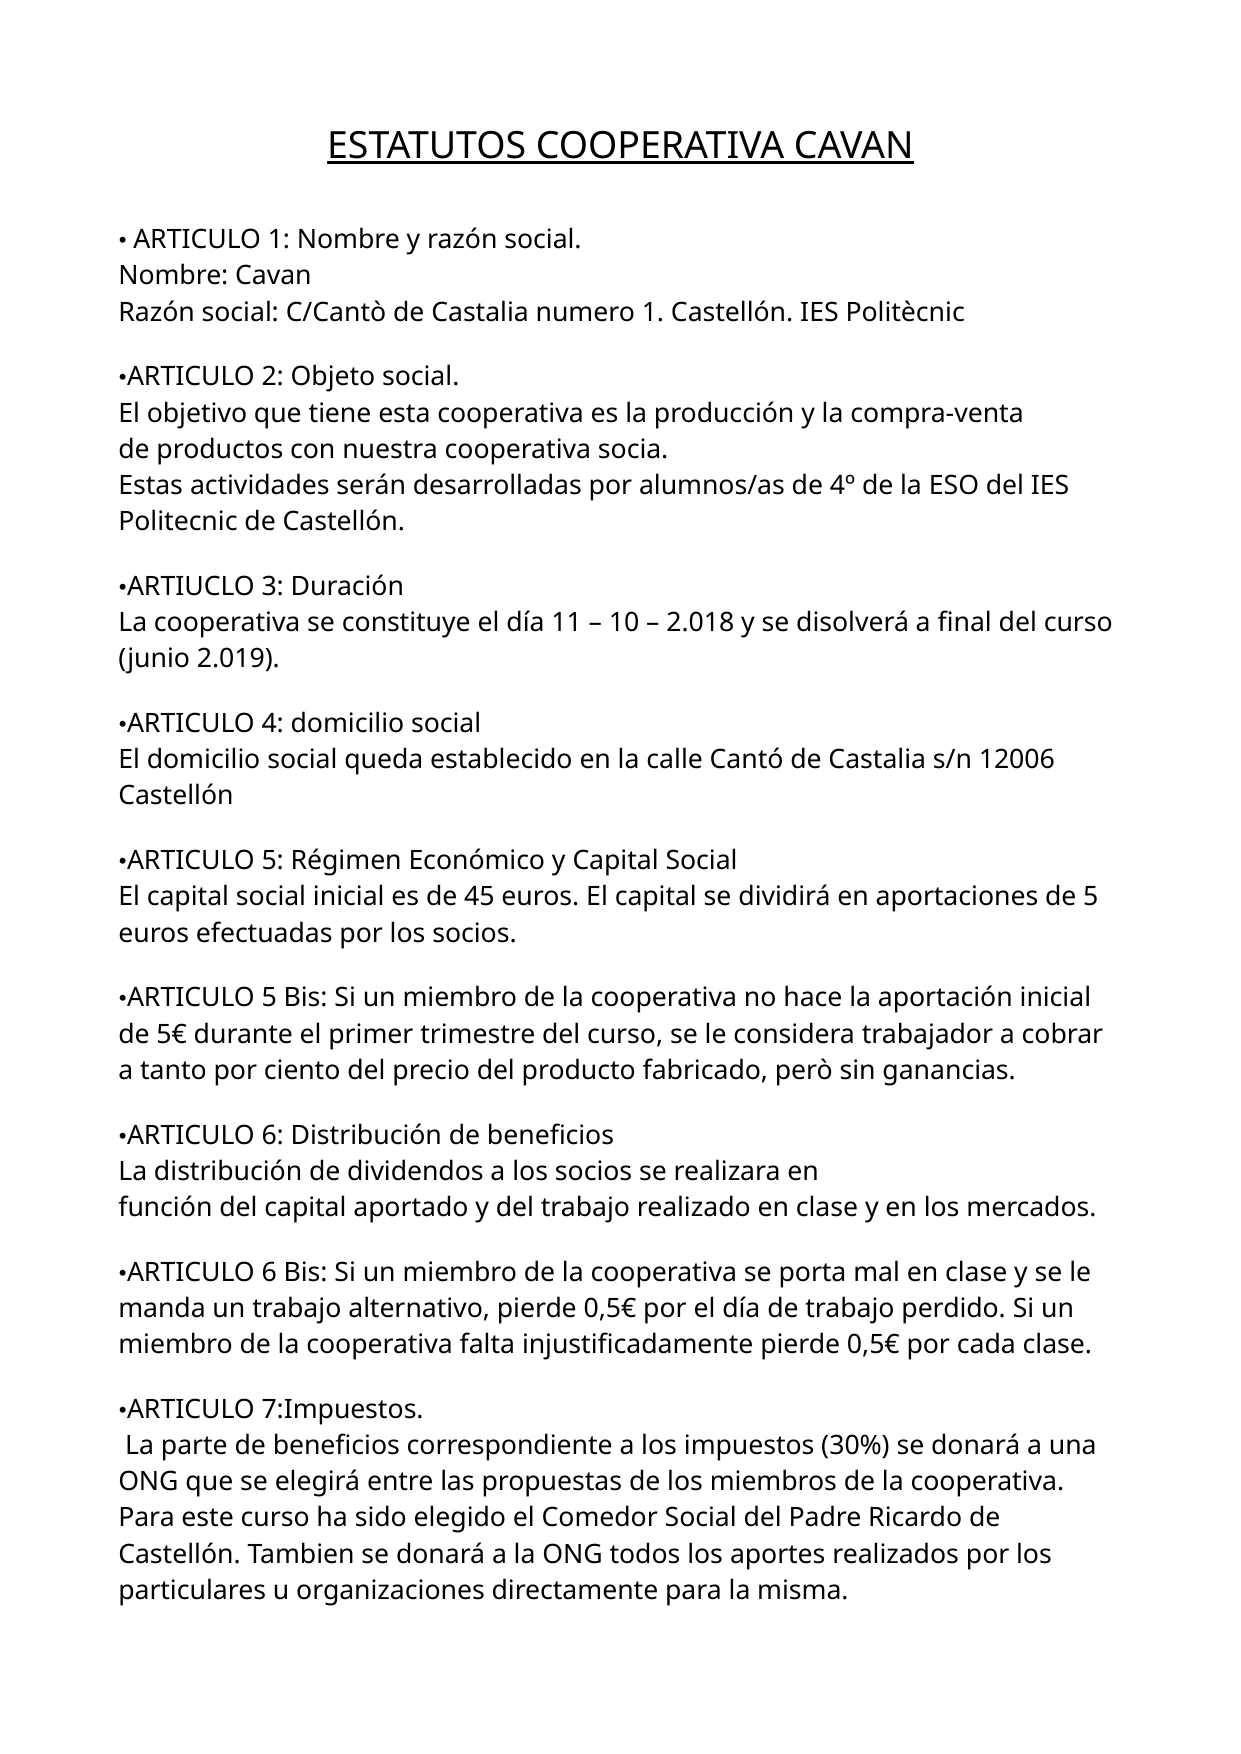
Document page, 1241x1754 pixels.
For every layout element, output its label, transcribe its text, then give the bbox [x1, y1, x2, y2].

text Nombre: Cavan [118, 256, 1122, 292]
text de productos con nuestra cooperativa socia. [118, 430, 1122, 466]
text La parte de beneficios correspondiente a los impuestos (30%) se donará a una ONG que se elegirá entre las propuestas de los miembros de la cooperativa. Para este curso ha sido elegido el Comedor Social del Padre Ricardo de Castellón. Tambien se donará a la ONG todos los aportes realizados por los particulares u organizaciones directamente para la misma. [118, 1426, 1122, 1607]
text •ARTICULO 4: domicilio social [118, 704, 1122, 740]
text La cooperativa se constituye el día 11 – 10 – 2.018 y se disolverá a final del curso (junio 2.019). [118, 603, 1122, 675]
text función del capital aportado y del trabajo realizado en clase y en los mercados. [118, 1188, 1122, 1224]
text El domicilio social queda establecido en la calle Cantó de Castalia s/n 12006 Castellón [118, 740, 1122, 812]
text •ARTICULO 7:Impuestos. [118, 1390, 1122, 1426]
text •ARTICULO 6 Bis: Si un miembro de la cooperativa se porta mal en clase y se le manda un trabajo alternativo, pierde 0,5€ por el día de trabajo perdido. Si un miembro de la cooperativa falta injustificadamente pierde 0,5€ por cada clase. [118, 1253, 1122, 1361]
text •ARTICULO 2: Objeto social. [118, 357, 1122, 393]
text Estas actividades serán desarrolladas por alumnos/as de 4º de la ESO del IES Politecnic de Castellón. [118, 466, 1122, 538]
text La distribución de dividendos a los socios se realizara en [118, 1152, 1122, 1188]
text •ARTICULO 5 Bis: Si un miembro de la cooperativa no hace la aportación inicial de 5€ durante el primer trimestre del curso, se le considera trabajador a cobrar a tanto por ciento del precio del producto fabricado, però sin ganancias. [118, 978, 1122, 1087]
text El objetivo que tiene esta cooperativa es la producción y la compra-venta [118, 393, 1122, 430]
text El capital social inicial es de 45 euros. El capital se dividirá en aportaciones de 5 euros efectuadas por los socios. [118, 877, 1122, 950]
text Razón social: C/Cantò de Castalia numero 1. Castellón. IES Politècnic [118, 292, 1122, 329]
text ESTATUTOS COOPERATIVA CAVAN [118, 118, 1122, 169]
text •ARTIUCLO 3: Duración [118, 567, 1122, 603]
text •ARTICULO 6: Distribución de beneficios [118, 1116, 1122, 1152]
text •ARTICULO 5: Régimen Económico y Capital Social [118, 841, 1122, 877]
text • ARTICULO 1: Nombre y razón social. [118, 220, 1122, 256]
